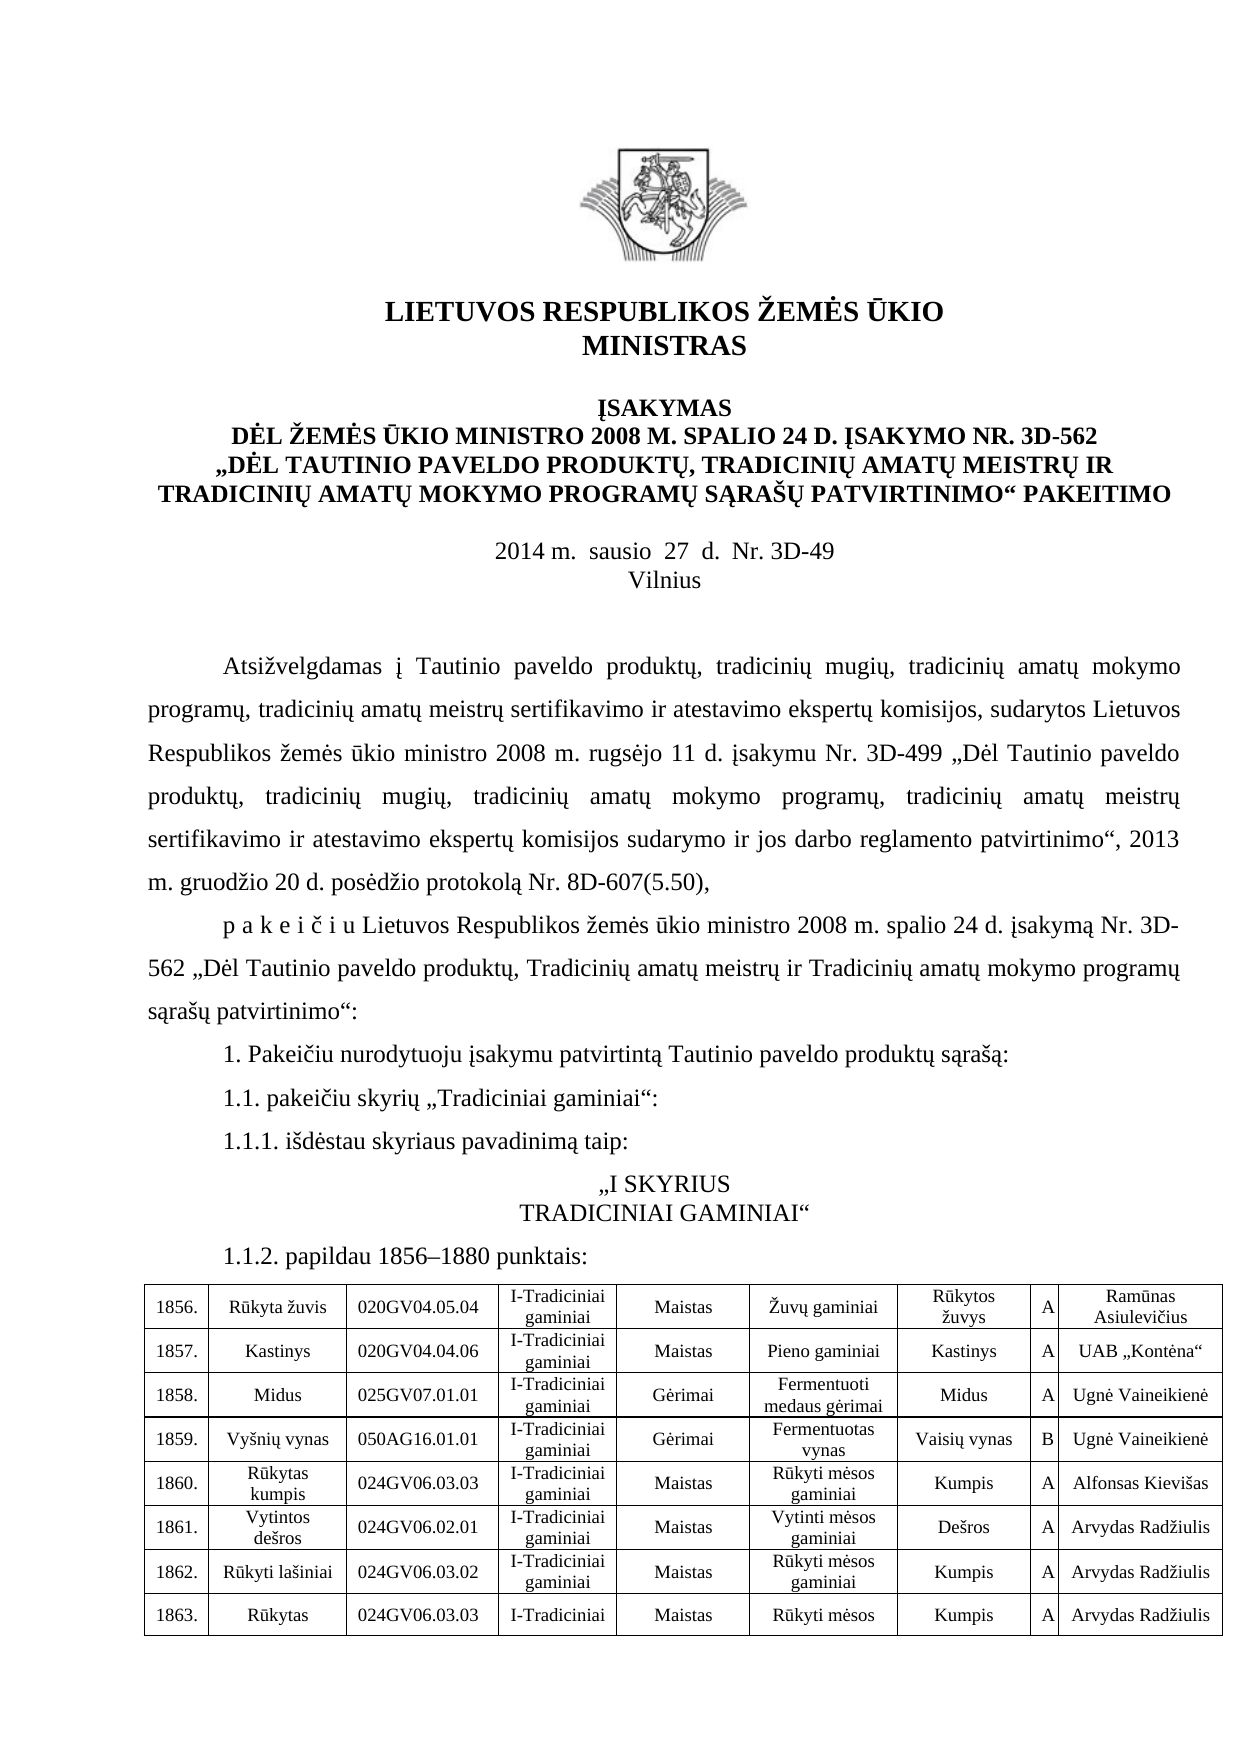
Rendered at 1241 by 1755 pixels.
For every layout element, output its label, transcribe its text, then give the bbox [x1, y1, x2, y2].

table_cell Maistas [617, 1329, 749, 1372]
text LIETUVOS RESPUBLIKOS ŽEMĖS ŪKIO [148, 294, 1181, 328]
table_cell I-Tradiciniai [499, 1594, 616, 1635]
text 2014 m. sausio 27 d. Nr. 3D-49 [148, 536, 1181, 565]
table_cell I-Tradiciniai gaminiai [499, 1329, 616, 1372]
table_cell Maistas [617, 1594, 749, 1635]
table_cell Pieno gaminiai [750, 1329, 897, 1372]
table_cell UAB „Kontėna“ [1059, 1329, 1222, 1372]
text Atsižvelgdamas į Tautinio paveldo produktų, tradicinių mugių, tradicinių amatų mokymo programų, tradicinių amatų meistrų sertifikavimo ir atestavimo ekspertų komisijos, sudarytos Lietuvos Respublikos žemės ūkio ministro 2008 m. rugsėjo 11 d. įsakymu Nr. 3D-499 „Dėl Tautinio paveldo produktų, tradicinių mugių, tradicinių amatų mokymo programų, tradicinių amatų meistrų sertifikavimo ir atestavimo ekspertų komisijos sudarymo ir jos darbo reglamento patvirtinimo“, 2013 m. gruodžio 20 d. posėdžio protokolą Nr. 8D-607(5.50), [148, 651, 1181, 896]
text DĖL ŽEMĖS ŪKIO MINISTRO 2008 M. SPALIO 24 D. ĮSAKYMO NR. 3D-562 [148, 421, 1181, 450]
table_cell Fermentuoti medaus gėrimai [750, 1373, 897, 1416]
table_cell Gėrimai [617, 1373, 749, 1416]
text 1. Pakeičiu nurodytuoju įsakymu patvirtintą Tautinio paveldo produktų sąrašą: [148, 1039, 1181, 1068]
table_cell 024GV06.03.03 [347, 1462, 498, 1505]
table_cell Vytintos dešros [209, 1506, 346, 1549]
table_cell A [1031, 1462, 1058, 1505]
table_cell 1862. [145, 1550, 208, 1593]
table_cell 1861. [145, 1506, 208, 1549]
table_cell 050AG16.01.01 [347, 1418, 498, 1461]
text „I SKYRIUS [148, 1169, 1181, 1198]
table_cell Maistas [617, 1550, 749, 1593]
table_cell Vytinti mėsos gaminiai [750, 1506, 897, 1549]
table_cell Kastinys [209, 1329, 346, 1372]
text MINISTRAS [148, 328, 1181, 361]
table_cell 1860. [145, 1462, 208, 1505]
text 1.1. pakeičiu skyrių „Tradiciniai gaminiai“: [148, 1083, 1181, 1111]
table_cell I-Tradiciniai gaminiai [499, 1373, 616, 1416]
table_cell Rūkyti lašiniai [209, 1550, 346, 1593]
table_cell Maistas [617, 1506, 749, 1549]
text ĮSAKYMAS [148, 393, 1181, 421]
table_cell I-Tradiciniai gaminiai [499, 1462, 616, 1505]
table_header 020GV04.05.04 [347, 1285, 498, 1328]
text 1.1.1. išdėstau skyriaus pavadinimą taip: [148, 1126, 1181, 1154]
table_cell Ugnė Vaineikienė [1059, 1418, 1222, 1461]
table_header I-Tradiciniai gaminiai [499, 1285, 616, 1328]
table_cell Fermentuotas vynas [750, 1418, 897, 1461]
table_cell Maistas [617, 1462, 749, 1505]
table_header Rūkyta žuvis [209, 1285, 346, 1328]
table_cell Kumpis [898, 1462, 1030, 1505]
table_header A [1031, 1285, 1058, 1328]
table_cell 020GV04.04.06 [347, 1329, 498, 1372]
table_cell Arvydas Radžiulis [1059, 1594, 1222, 1635]
table_cell B [1031, 1418, 1058, 1461]
table_cell 1858. [145, 1373, 208, 1416]
table_cell I-Tradiciniai gaminiai [499, 1506, 616, 1549]
table_header Maistas [617, 1285, 749, 1328]
table_cell Ugnė Vaineikienė [1059, 1373, 1222, 1416]
table_cell 024GV06.03.03 [347, 1594, 498, 1635]
table_cell Arvydas Radžiulis [1059, 1506, 1222, 1549]
table_cell I-Tradiciniai gaminiai [499, 1550, 616, 1593]
table_cell Vaisių vynas [898, 1418, 1030, 1461]
table_cell Kumpis [898, 1550, 1030, 1593]
table_cell Alfonsas Kievišas [1059, 1462, 1222, 1505]
table_cell Rūkyti mėsos [750, 1594, 897, 1635]
text Vilnius [148, 565, 1181, 594]
table_cell A [1031, 1329, 1058, 1372]
table_header Žuvų gaminiai [750, 1285, 897, 1328]
table_cell Midus [209, 1373, 346, 1416]
table_header 1856. [145, 1285, 208, 1328]
table_cell Rūkyti mėsos gaminiai [750, 1550, 897, 1593]
table_cell 024GV06.02.01 [347, 1506, 498, 1549]
table_cell Arvydas Radžiulis [1059, 1550, 1222, 1593]
table_cell A [1031, 1373, 1058, 1416]
table_cell Dešros [898, 1506, 1030, 1549]
table_cell 1859. [145, 1418, 208, 1461]
table_cell Kastinys [898, 1329, 1030, 1372]
table_cell Rūkytas kumpis [209, 1462, 346, 1505]
table_cell Gėrimai [617, 1418, 749, 1461]
table_cell I-Tradiciniai gaminiai [499, 1418, 616, 1461]
table_cell 025GV07.01.01 [347, 1373, 498, 1416]
table_cell A [1031, 1594, 1058, 1635]
table_cell Midus [898, 1373, 1030, 1416]
text 1.1.2. papildau 1856–1880 punktais: [148, 1241, 1181, 1269]
table_cell Rūkyti mėsos gaminiai [750, 1462, 897, 1505]
table_cell A [1031, 1550, 1058, 1593]
table_header Rūkytos žuvys [898, 1285, 1030, 1328]
table_cell A [1031, 1506, 1058, 1549]
table_header Ramūnas Asiulevičius [1059, 1285, 1222, 1328]
table_cell 1863. [145, 1594, 208, 1635]
table_cell Rūkytas [209, 1594, 346, 1635]
text TRADICINIAI GAMINIAI“ [148, 1198, 1181, 1226]
table_cell 024GV06.03.02 [347, 1550, 498, 1593]
table_cell Kumpis [898, 1594, 1030, 1635]
text „DĖL TAUTINIO PAVELDO PRODUKTŲ, TRADICINIŲ AMATŲ MEISTRŲ IR TRADICINIŲ AMATŲ MOKYMO PROGRAMŲ SĄRAŠŲ PATVIRTINIMO“ PAKEITIMO [148, 450, 1181, 508]
text p a k e i č i u Lietuvos Respublikos žemės ūkio ministro 2008 m. spalio 24 d. įsakymą Nr. 3D-562 „Dėl Tautinio paveldo produktų, Tradicinių amatų meistrų ir Tradicinių amatų mokymo programų sąrašų patvirtinimo“: [148, 910, 1181, 1025]
table_cell Vyšnių vynas [209, 1418, 346, 1461]
table_cell 1857. [145, 1329, 208, 1372]
